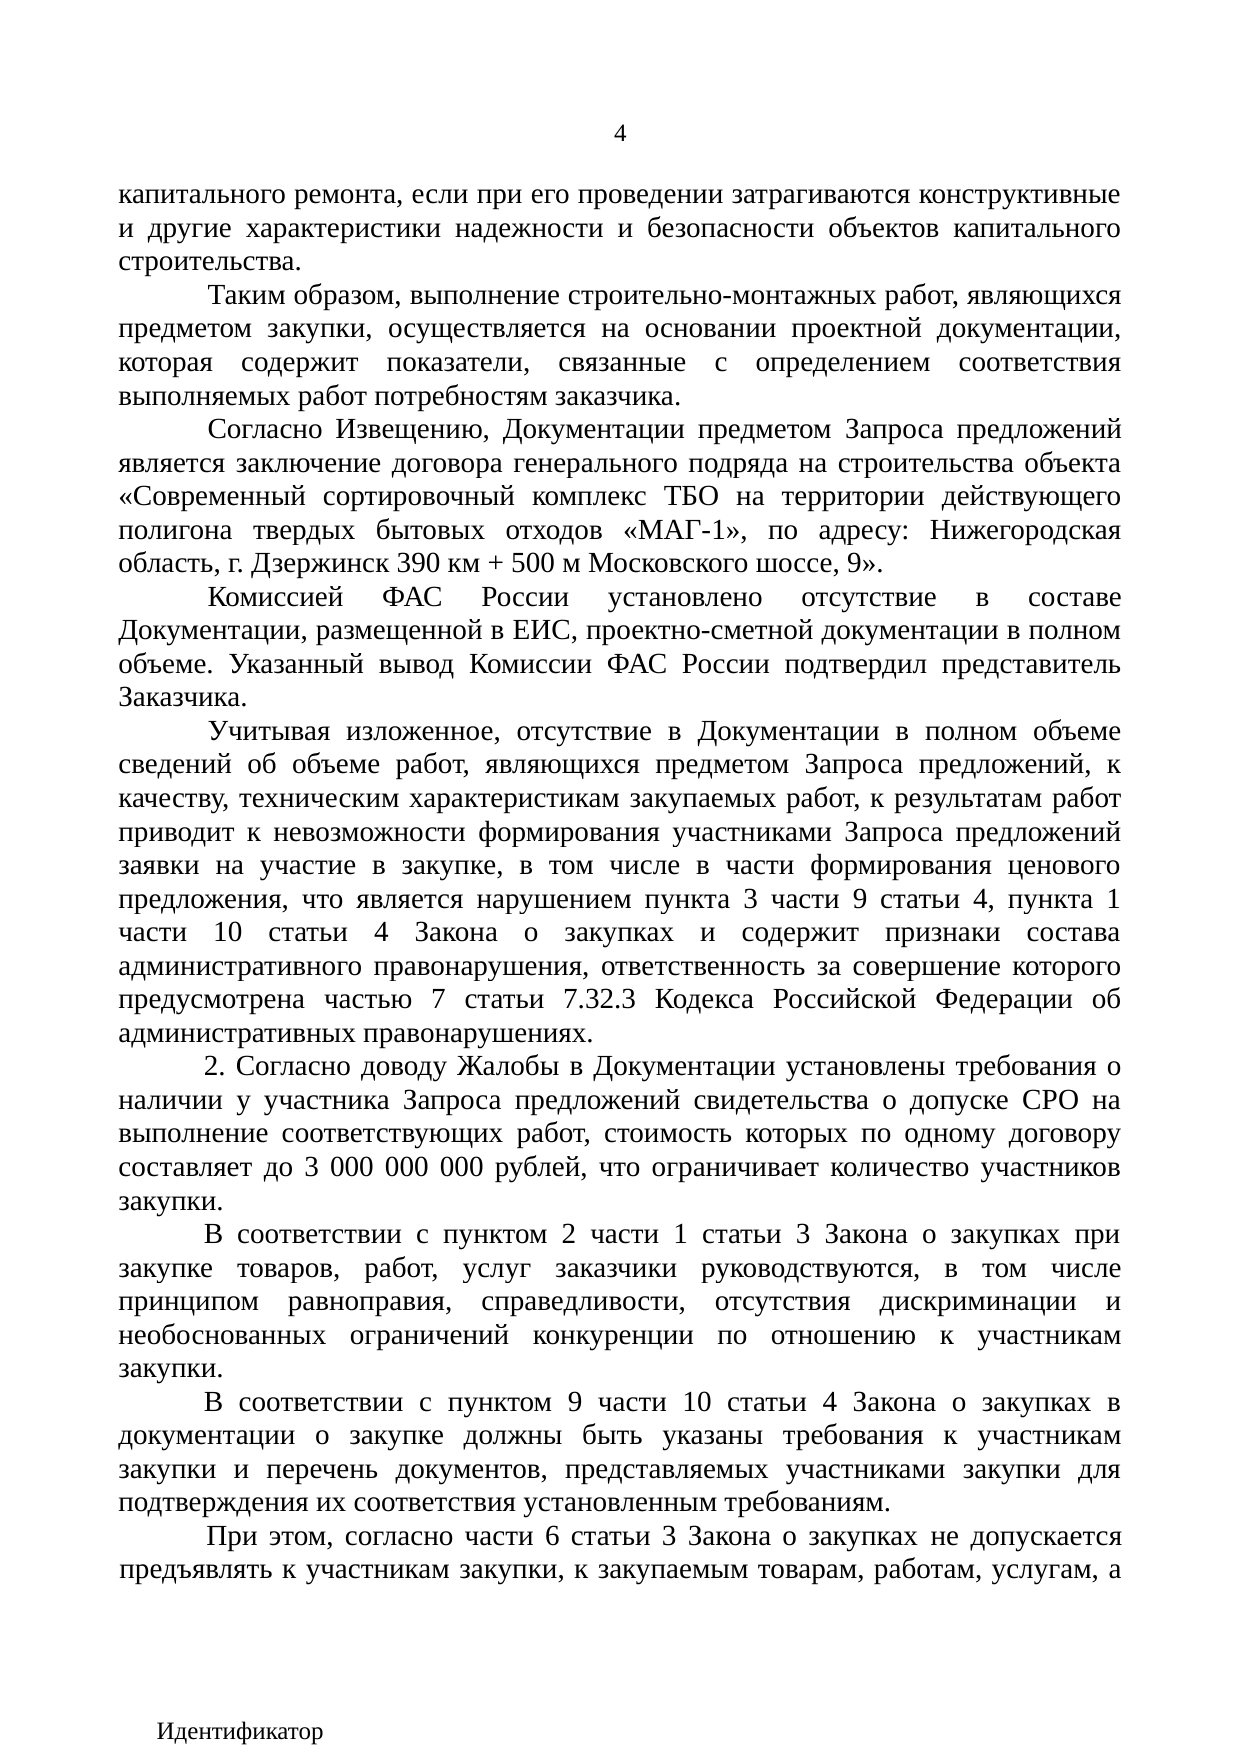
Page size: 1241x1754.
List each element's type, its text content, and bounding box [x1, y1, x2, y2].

text Таким образом, выполнение строительно-монтажных работ, являющихся предметом закупки, осуществляется на основании проектной документации, которая содержит показатели, связанные с определением соответствия выполняемых работ потребностям заказчика. [118, 277, 1122, 411]
text Согласно Извещению, Документации предметом Запроса предложений является заключение договора генерального подряда на строительства объекта «Современный сортировочный комплекс ТБО на территории действующего полигона твердых бытовых отходов «МАГ-1», по адресу: Нижегородская область, г. Дзержинск 390 км + 500 м Московского шоссе, 9». [118, 411, 1122, 579]
text В соответствии с пунктом 9 части 10 статьи 4 Закона о закупках в документации о закупке должны быть указаны требования к участникам закупки и перечень документов, представляемых участниками закупки для подтверждения их соответствия установленным требованиям. [118, 1384, 1122, 1518]
text 2. Согласно доводу Жалобы в Документации установлены требования о наличии у участника Запроса предложений свидетельства о допуске СРО на выполнение соответствующих работ, стоимость которых по одному договору составляет до 3 000 000 000 рублей, что ограничивает количество участников закупки. [118, 1048, 1122, 1216]
text Учитывая изложенное, отсутствие в Документации в полном объеме сведений об объеме работ, являющихся предметом Запроса предложений, к качеству, техническим характеристикам закупаемых работ, к результатам работ приводит к невозможности формирования участниками Запроса предложений заявки на участие в закупке, в том числе в части формирования ценового предложения, что является нарушением пункта 3 части 9 статьи 4, пункта 1 части 10 статьи 4 Закона о закупках и содержит признаки состава административного правонарушения, ответственность за совершение которого предусмотрена частью 7 статьи 7.32.3 Кодекса Российской Федерации об административных правонарушениях. [118, 713, 1122, 1048]
text При этом, согласно части 6 статьи 3 Закона о закупках не допускается предъявлять к участникам закупки, к закупаемым товарам, работам, услугам, а [119, 1518, 1122, 1585]
text Комиссией ФАС России установлено отсутствие в составе Документации, размещенной в ЕИС, проектно-сметной документации в полном объеме. Указанный вывод Комиссии ФАС России подтвердил представитель Заказчика. [118, 579, 1122, 713]
text капитального ремонта, если при его проведении затрагиваются конструктивные и другие характеристики надежности и безопасности объектов капитального строительства. [118, 176, 1122, 277]
text В соответствии с пунктом 2 части 1 статьи 3 Закона о закупках при закупке товаров, работ, услуг заказчики руководствуются, в том числе принципом равноправия, справедливости, отсутствия дискриминации и необоснованных ограничений конкуренции по отношению к участникам закупки. [118, 1216, 1122, 1384]
